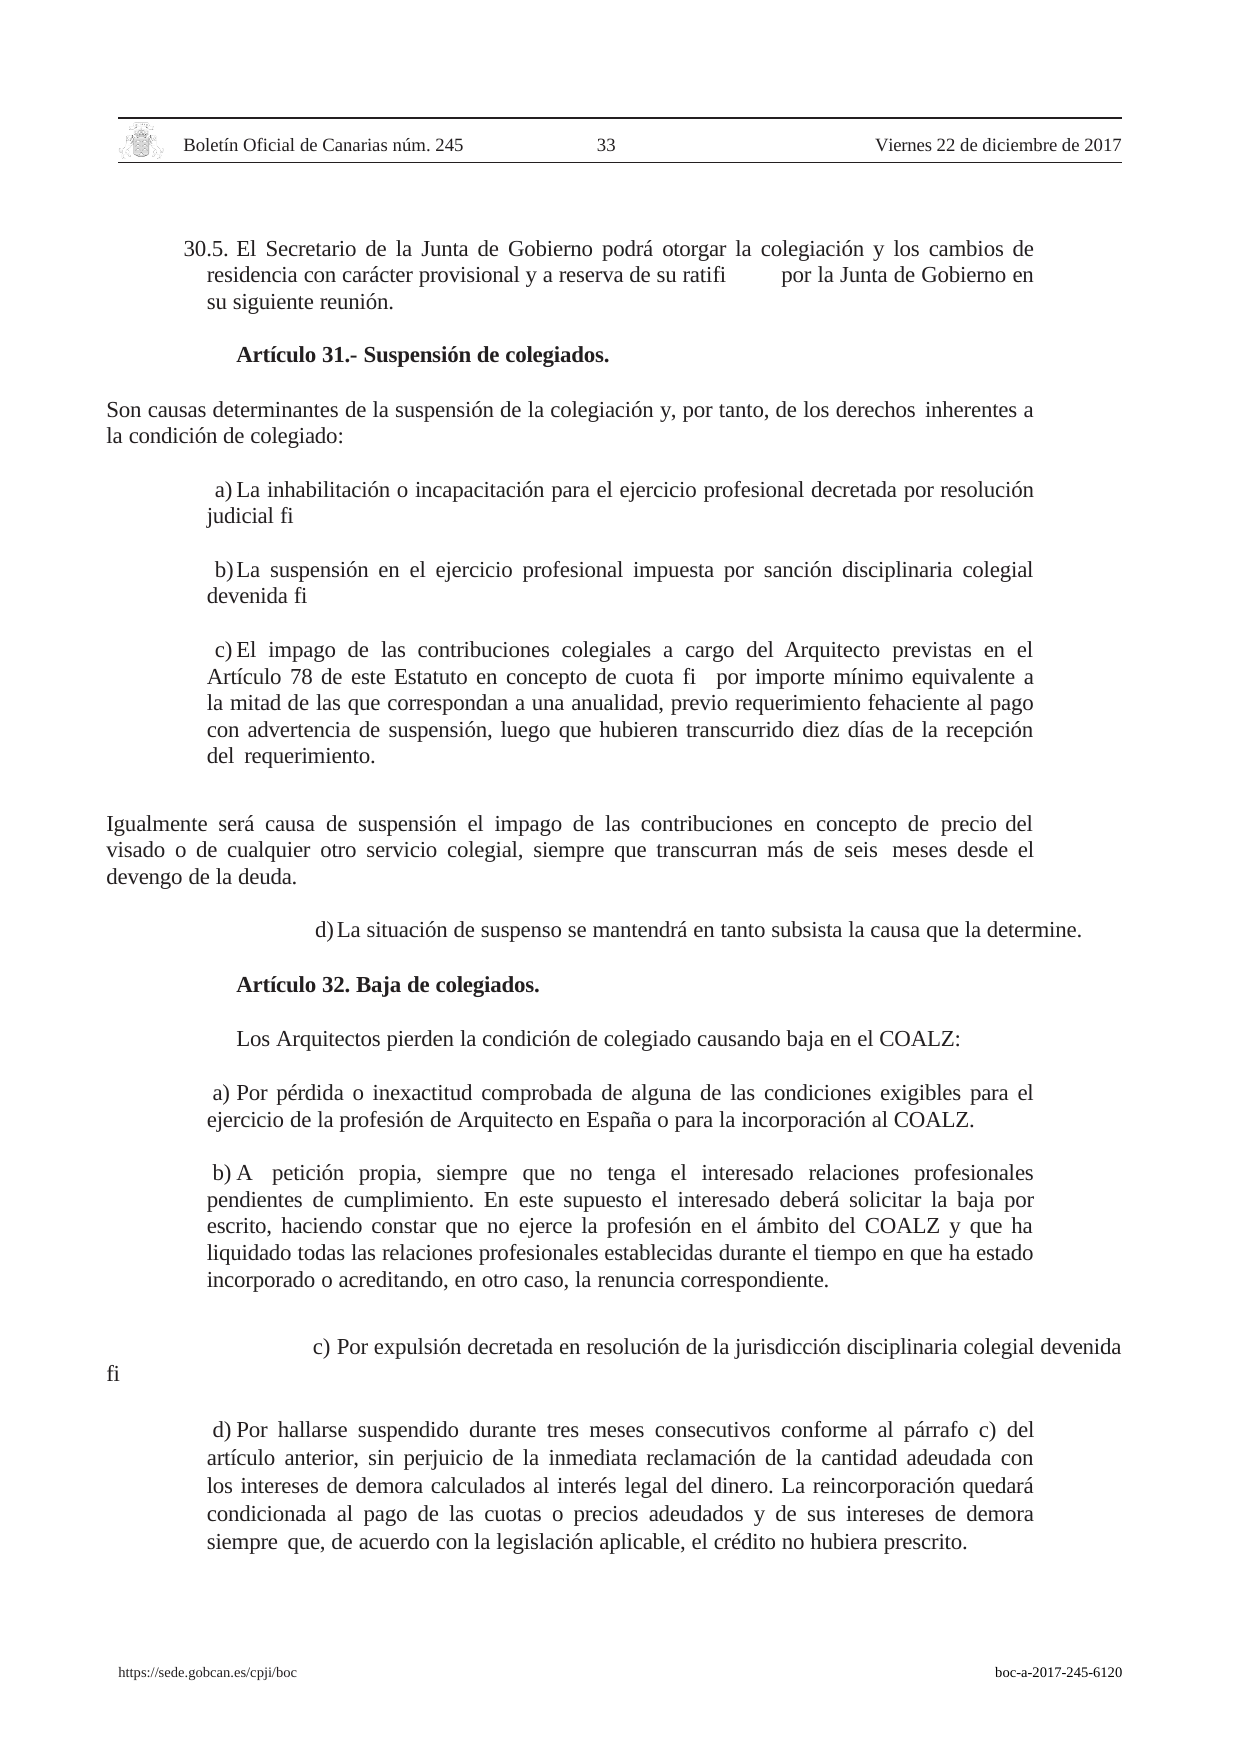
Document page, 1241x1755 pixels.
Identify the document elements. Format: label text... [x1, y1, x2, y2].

list El impago de las contribuciones colegiales a cargo del Arquitecto previstas en el Artículo 78 de este Estatuto en concepto de cuota fi por importe mínimo equivalente a la mitad de las que correspondan a una anualidad, previo requerimiento fehaciente al pago con advertencia de suspensión, luego que hubieren transcurrido diez días de la recepción del requerimiento. [185, 636, 1034, 769]
list A petición propia, siempre que no tenga el interesado relaciones profesionales pendientes de cumplimiento. En este supuesto el interesado deberá solicitar la baja por escrito, haciendo constar que no ejerce la profesión en el ámbito del COALZ y que ha liquidado todas las relaciones profesionales establecidas durante el tiempo en que ha estado incorporado o acreditando, en otro caso, la renuncia correspondiente. [183, 1159, 1034, 1292]
text Son causas determinantes de la suspensión de la colegiación y, por tanto, de los derechos inherentes a la condición de colegiado: [106, 396, 1034, 448]
list Por expulsión decretada en resolución de la jurisdicción disciplinaria colegial devenida [313, 1333, 1134, 1359]
list Por pérdida o inexactitud comprobada de alguna de las condiciones exigibles para el ejercicio de la profesión de Arquitecto en España o para la incorporación al COALZ. [183, 1079, 1034, 1132]
list La suspensión en el ejercicio profesional impuesta por sanción disciplinaria colegial devenida fi [185, 556, 1034, 609]
text Los Arquitectos pierden la condición de colegiado causando baja en el COALZ: [236, 1025, 1134, 1051]
list El Secretario de la Junta de Gobierno podrá otorgar la colegiación y los cambios de residencia con carácter provisional y a reserva de su ratifi por la Junta de Gobierno en su siguiente reunión. [154, 234, 1034, 314]
list La inhabilitación o incapacitación para el ejercicio profesional decretada por resolución judicial fi [185, 476, 1034, 529]
text Igualmente será causa de suspensión el impago de las contribuciones en concepto de precio del visado o de cualquier otro servicio colegial, siempre que transcurran más de seis meses desde el devengo de la deuda. [106, 810, 1034, 889]
text Artículo 31.- Suspensión de colegiados. [236, 341, 1134, 368]
text Artículo 32. Baja de colegiados. [236, 971, 1134, 997]
list Por hallarse suspendido durante tres meses consecutivos conforme al párrafo c) del artículo anterior, sin perjuicio de la inmediata reclamación de la cantidad adeudada con los intereses de demora calculados al interés legal del dinero. La reincorporación quedará condicionada al pago de las cuotas o precios adeudados y de sus intereses de demora siempre que, de acuerdo con la legislación aplicable, el crédito no hubiera prescrito. [183, 1416, 1034, 1554]
text fi [106, 1360, 1134, 1386]
list La situación de suspenso se mantendrá en tanto subsista la causa que la determine. [315, 916, 1134, 943]
